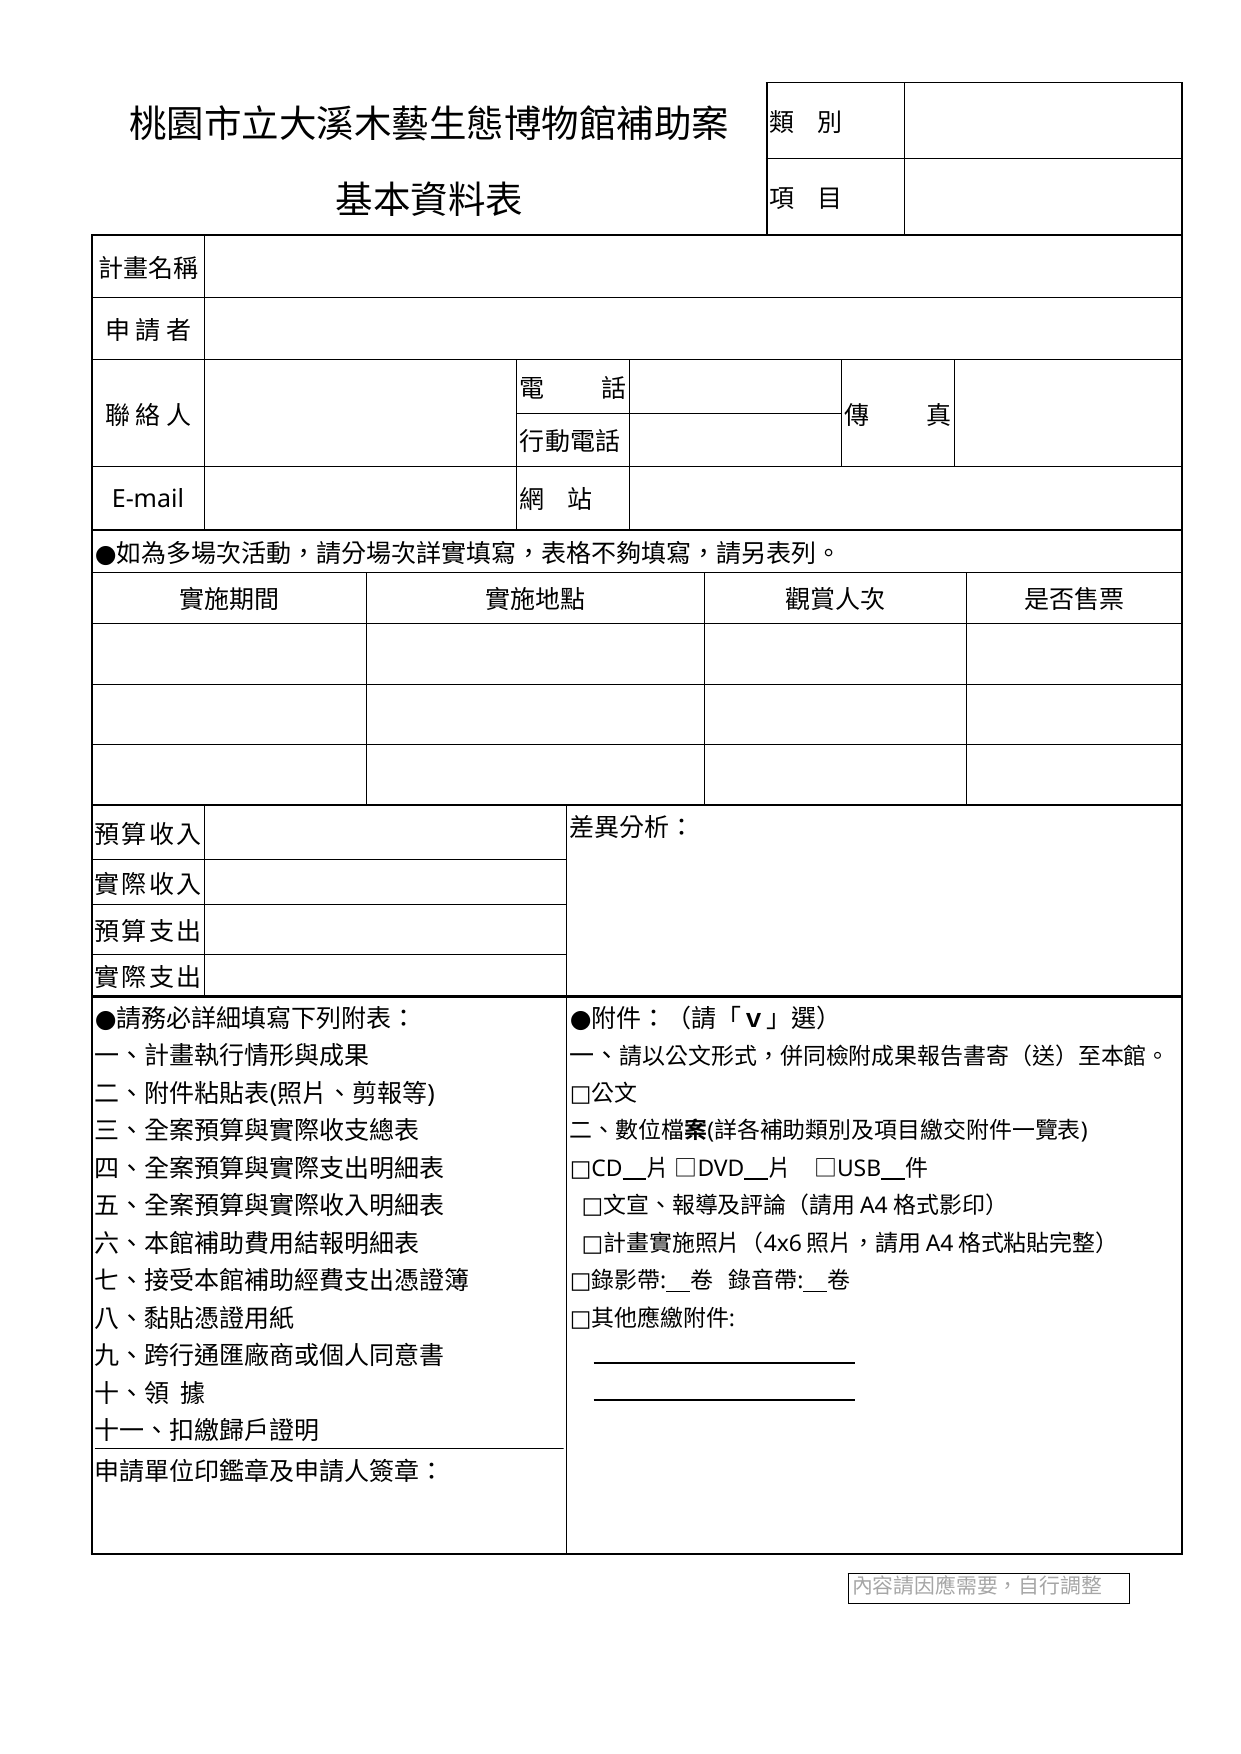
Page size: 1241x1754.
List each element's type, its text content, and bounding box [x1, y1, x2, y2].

table_cell ●請務必詳細填寫下列附表： 一、計畫執行情形與成果 二、附件粘貼表(照片、剪報等) 三、全案預算與實際收支總表 四、全案預算與實際支出明細表 五、全案預算與實際收入明細表 六、本館補助費用結報明細表 七、接受本館補助經費支出憑證簿 八、黏貼憑證用紙 九、跨行通匯廠商或個人同意書 十、領 據 十一、扣繳歸戶證明 申請單位印鑑章及申請人簽章： [93, 998, 566, 1553]
table_cell 預算收入 [93, 806, 204, 859]
table_cell [967, 745, 1181, 804]
table_cell [205, 860, 566, 904]
table_cell 是否售票 [967, 573, 1181, 623]
table_cell [705, 685, 966, 744]
table_cell 預算支出 [93, 905, 204, 954]
table_cell [93, 685, 366, 744]
table_cell [905, 83, 1181, 158]
table_cell [630, 360, 841, 413]
table_cell [705, 745, 966, 804]
table_cell 桃園市立大溪木藝生態博物館補助案 [92, 82, 766, 158]
table_cell 行動電話 [517, 414, 629, 466]
table_cell [205, 905, 566, 954]
table_cell 觀賞人次 [705, 573, 966, 623]
table_cell [205, 955, 566, 995]
table_cell 網 站 [517, 467, 629, 529]
text 內容請因應需要，自行調整 [852, 1574, 1126, 1599]
table_cell 實際支出 [93, 955, 204, 995]
table_cell 差異分析： [567, 806, 1181, 995]
table_cell [967, 624, 1181, 683]
table_cell [93, 624, 366, 683]
table_cell [630, 467, 1181, 529]
table_cell [205, 298, 1181, 359]
table_cell [705, 624, 966, 683]
table_cell 類 別 [768, 83, 904, 158]
table_cell [93, 745, 366, 804]
table_cell 電話 [517, 360, 629, 413]
table_cell ●附件：（請「ｖ」選） 一、請以公文形式，併同檢附成果報告書寄（送）至本館。 □公文 二、數位檔案(詳各補助類別及項目繳交附件一覽表) □CD 片 □DVD 片 □USB 件 □文宣、報導及評論（請用A4 格式影印） □計畫實施照片（4x6照片，請用A4格式粘貼完整） □錄影帶: 卷 錄音帶: 卷 □其他應繳附件: [567, 998, 1181, 1553]
table_cell 項 目 [768, 159, 904, 234]
table_cell [955, 360, 1181, 466]
table_cell [967, 685, 1181, 744]
table_cell [905, 159, 1181, 234]
table_cell 基本資料表 [92, 158, 766, 234]
table_cell ●如為多場次活動，請分場次詳實填寫，表格不夠填寫，請另表列。 [93, 531, 1181, 572]
table_cell 實施期間 [93, 573, 366, 623]
table_cell [367, 745, 704, 804]
table_cell [630, 414, 841, 466]
table_cell [367, 624, 704, 683]
table_cell 申 請 者 [93, 298, 204, 359]
table_cell E-mail [93, 467, 204, 529]
table_cell 聯 絡 人 [93, 360, 204, 466]
table_cell [367, 685, 704, 744]
table_cell 計畫名稱 [93, 236, 204, 297]
table_cell [205, 467, 516, 529]
table_cell [205, 806, 566, 859]
table_cell [205, 236, 1181, 297]
table_cell 實際收入 [93, 860, 204, 904]
table_cell 傳真 [842, 360, 954, 466]
table_cell 實施地點 [367, 573, 704, 623]
table_cell [205, 360, 516, 466]
